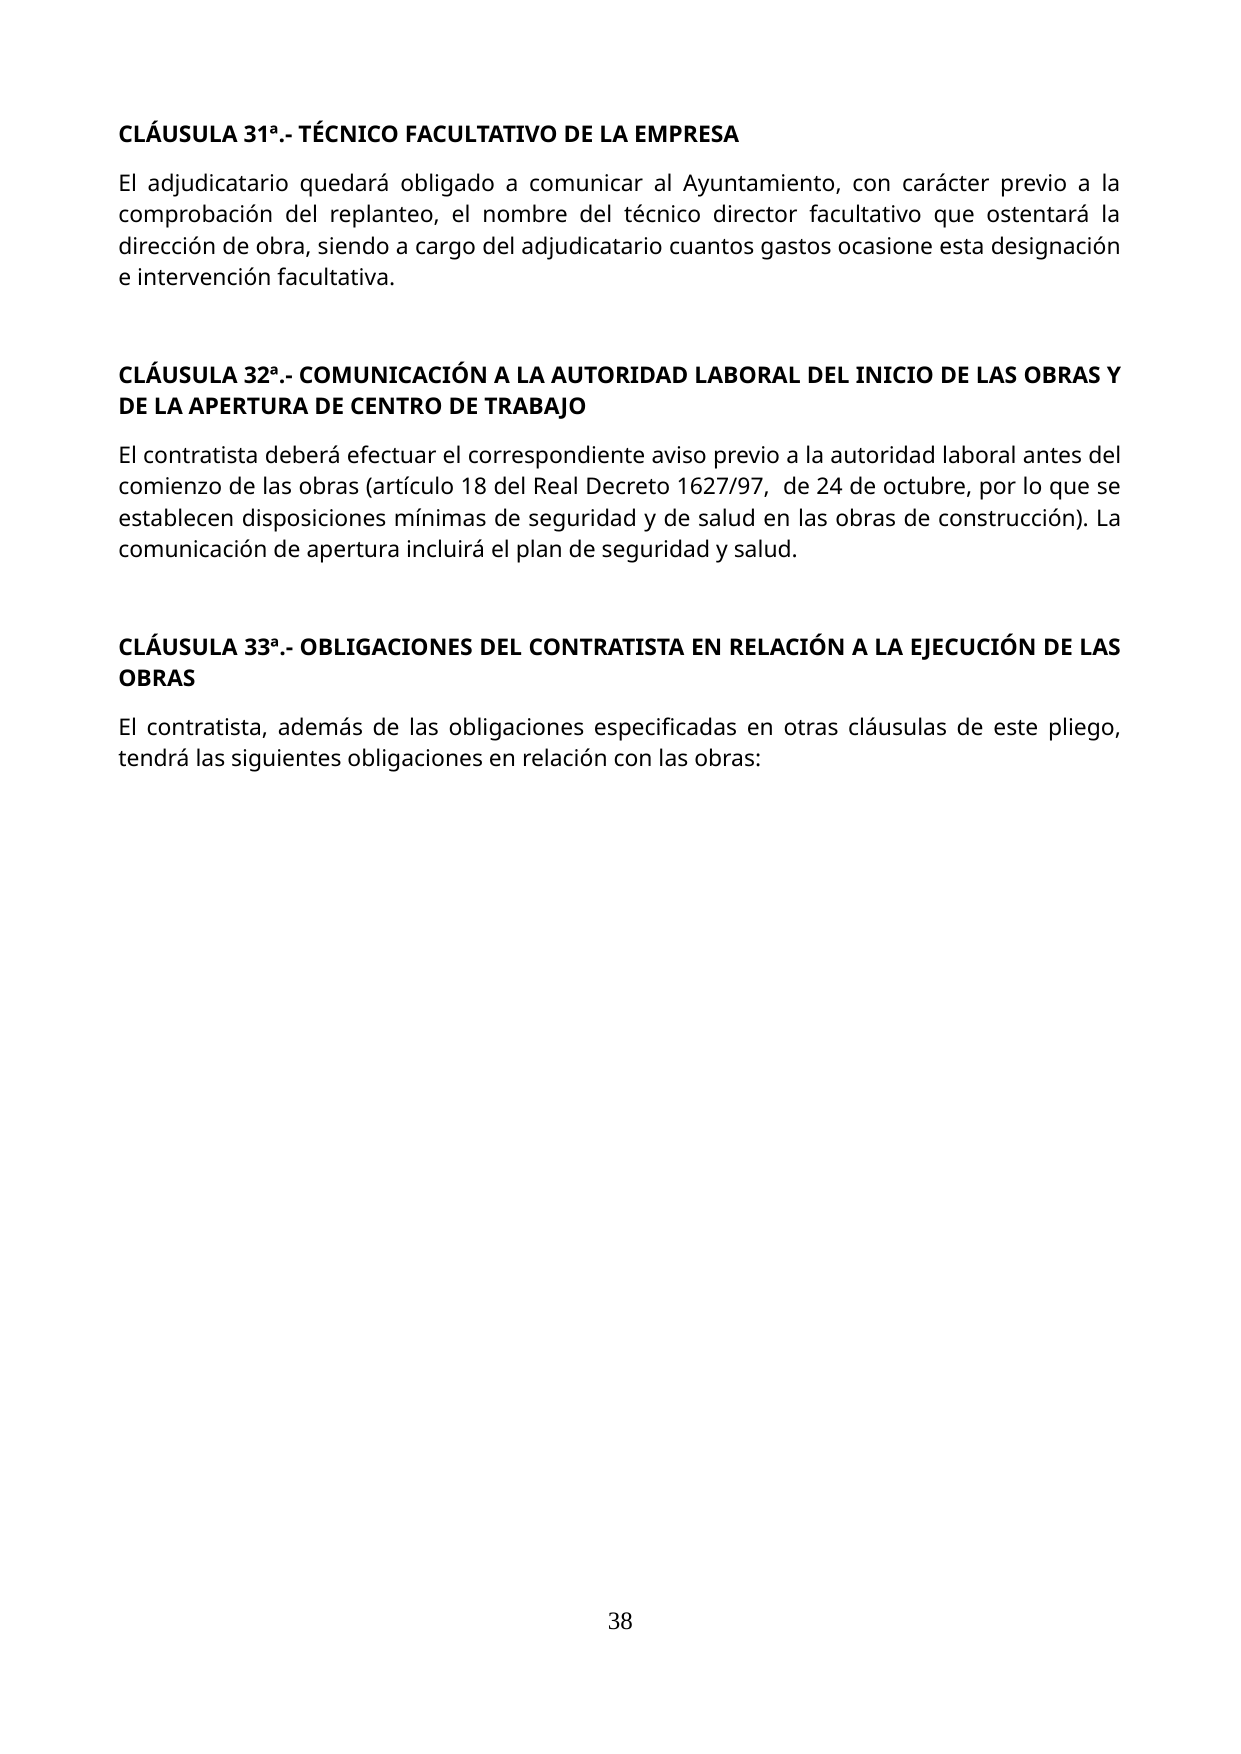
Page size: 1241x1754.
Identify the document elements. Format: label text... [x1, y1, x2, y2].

text El contratista, además de las obligaciones especificadas en otras cláusulas de este pliego, tendrá las siguientes obligaciones en relación con las obras: [118, 711, 1122, 773]
subtitle CLÁUSULA 31ª.- TÉCNICO FACULTATIVO DE LA EMPRESA [118, 118, 1122, 149]
text CLÁUSULA 33ª.- OBLIGACIONES DEL CONTRATISTA EN RELACIÓN A LA EJECUCIÓN DE LAS OBRAS [118, 631, 1122, 693]
text El contratista deberá efectuar el correspondiente aviso previo a la autoridad laboral antes del comienzo de las obras (artículo 18 del Real Decreto 1627/97, de 24 de octubre, por lo que se establecen disposiciones mínimas de seguridad y de salud en las obras de construcción). La comunicación de apertura incluirá el plan de seguridad y salud. [118, 439, 1122, 564]
text CLÁUSULA 32ª.- COMUNICACIÓN A LA AUTORIDAD LABORAL DEL INICIO DE LAS OBRAS Y DE LA APERTURA DE CENTRO DE TRABAJO [118, 359, 1122, 421]
text El adjudicatario quedará obligado a comunicar al Ayuntamiento, con carácter previo a la comprobación del replanteo, el nombre del técnico director facultativo que ostentará la dirección de obra, siendo a cargo del adjudicatario cuantos gastos ocasione esta designación e intervención facultativa. [118, 167, 1122, 292]
